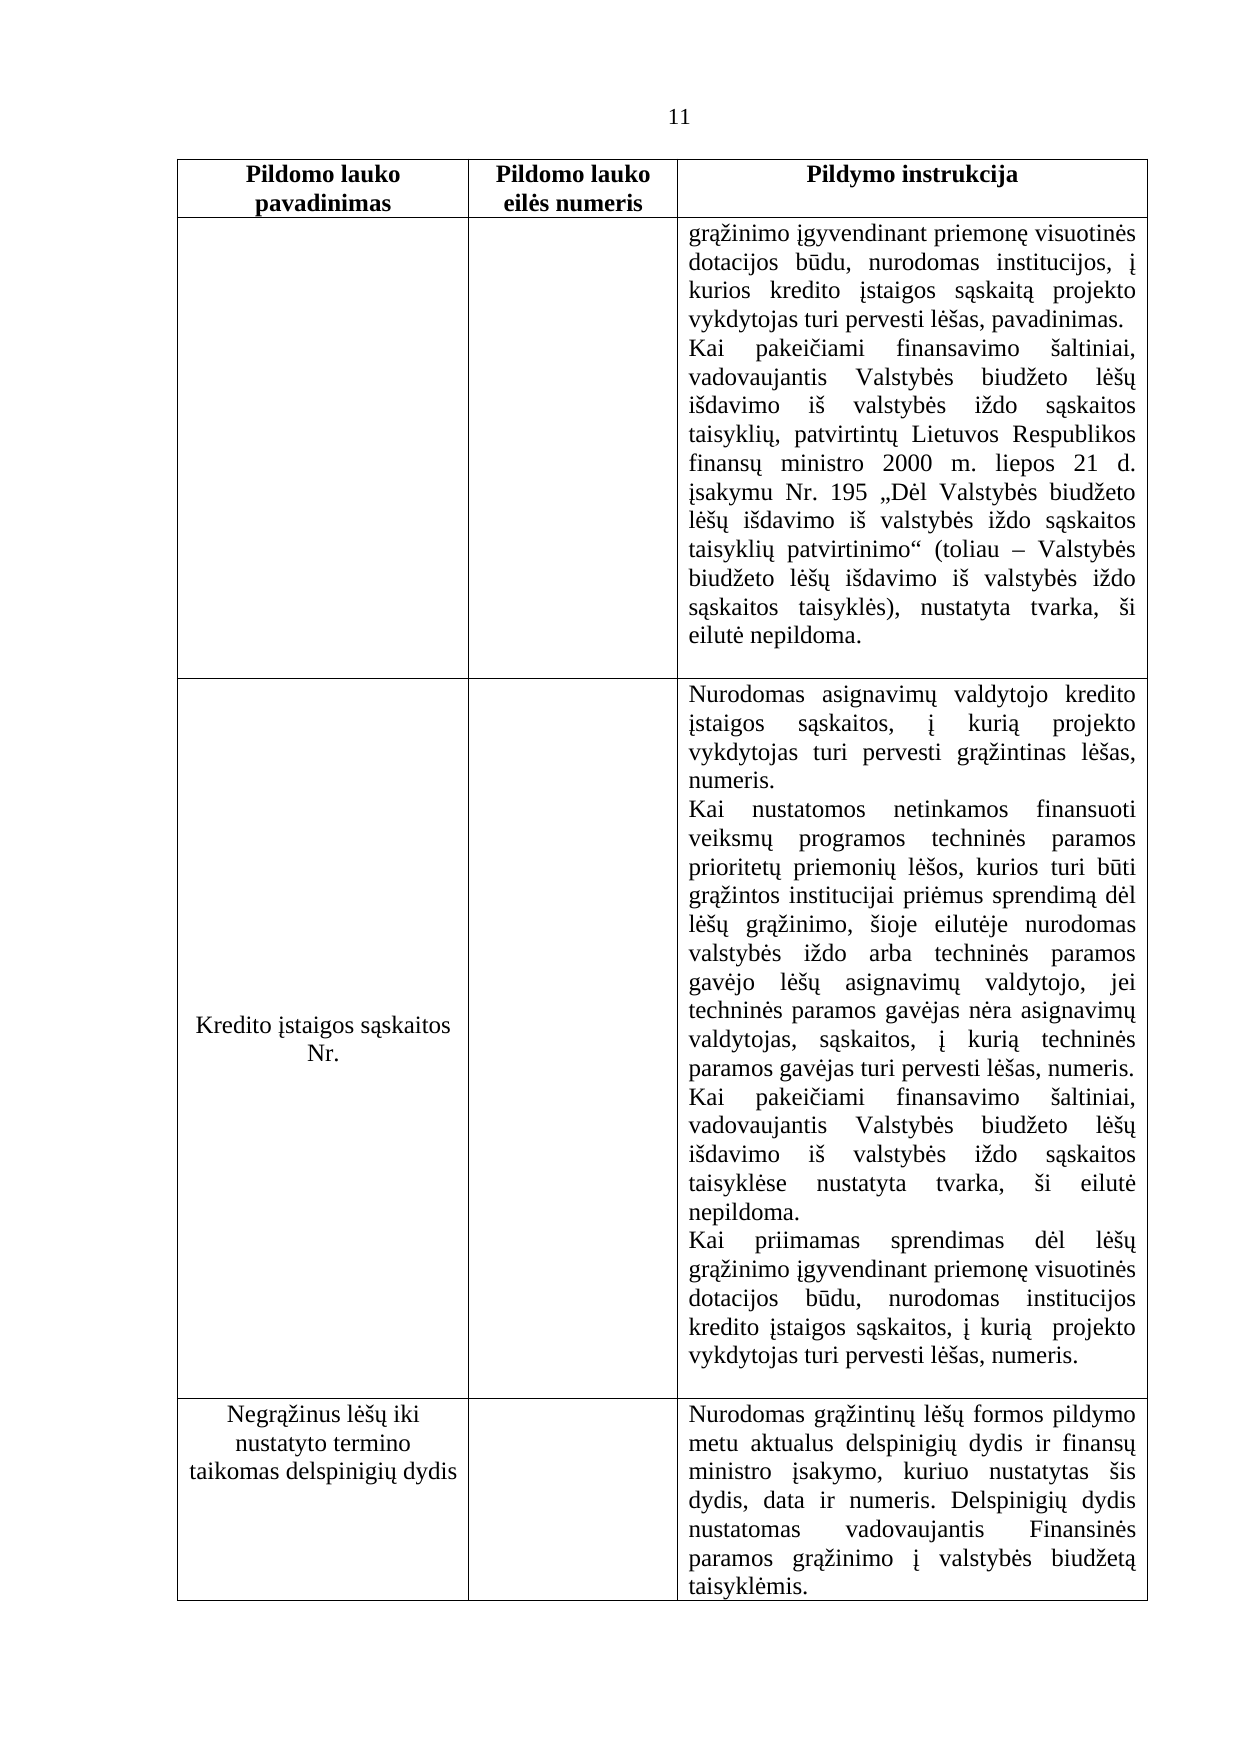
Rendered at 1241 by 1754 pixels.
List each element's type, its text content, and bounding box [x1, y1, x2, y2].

table_cell Negrąžinus lėšų iki nustatyto termino taikomas delspinigių dydis [178, 1399, 468, 1600]
table_cell Nurodomas asignavimų valdytojo kredito įstaigos sąskaitos, į kurią projekto vykdytojas turi pervesti grąžintinas lėšas, numeris. Kai nustatomos netinkamos finansuoti veiksmų programos techninės paramos prioritetų priemonių lėšos, kurios turi būti grąžintos institucijai priėmus sprendimą dėl lėšų grąžinimo, šioje eilutėje nurodomas valstybės iždo arba techninės paramos gavėjo lėšų asignavimų valdytojo, jei techninės paramos gavėjas nėra asignavimų valdytojas, sąskaitos, į kurią techninės paramos gavėjas turi pervesti lėšas, numeris. Kai pakeičiami finansavimo šaltiniai, vadovaujantis Valstybės biudžeto lėšų išdavimo iš valstybės iždo sąskaitos taisyklėse nustatyta tvarka, ši eilutė nepildoma. Kai priimamas sprendimas dėl lėšų grąžinimo įgyvendinant priemonę visuotinės dotacijos būdu, nurodomas institucijos kredito įstaigos sąskaitos, į kurią projekto vykdytojas turi pervesti lėšas, numeris. [678, 679, 1147, 1398]
table_header Pildomo lauko eilės numeris [469, 160, 677, 217]
table_cell grąžinimo įgyvendinant priemonę visuotinės dotacijos būdu, nurodomas institucijos, į kurios kredito įstaigos sąskaitą projekto vykdytojas turi pervesti lėšas, pavadinimas. Kai pakeičiami finansavimo šaltiniai, vadovaujantis Valstybės biudžeto lėšų išdavimo iš valstybės iždo sąskaitos taisyklių, patvirtintų Lietuvos Respublikos finansų ministro 2000 m. liepos 21 d. įsakymu Nr. 195 „Dėl Valstybės biudžeto lėšų išdavimo iš valstybės iždo sąskaitos taisyklių patvirtinimo“ (toliau – Valstybės biudžeto lėšų išdavimo iš valstybės iždo sąskaitos taisyklės), nustatyta tvarka, ši eilutė nepildoma. [678, 218, 1147, 678]
table_cell [178, 218, 468, 678]
table_cell Nurodomas grąžintinų lėšų formos pildymo metu aktualus delspinigių dydis ir finansų ministro įsakymo, kuriuo nustatytas šis dydis, data ir numeris. Delspinigių dydis nustatomas vadovaujantis Finansinės paramos grąžinimo į valstybės biudžetą taisyklėmis. [678, 1399, 1147, 1600]
table_header Pildymo instrukcija [678, 160, 1147, 217]
table_cell Kredito įstaigos sąskaitos Nr. [178, 679, 468, 1398]
table_cell [469, 1399, 677, 1600]
table_cell [469, 218, 677, 678]
table_header Pildomo lauko pavadinimas [178, 160, 468, 217]
table_cell [469, 679, 677, 1398]
